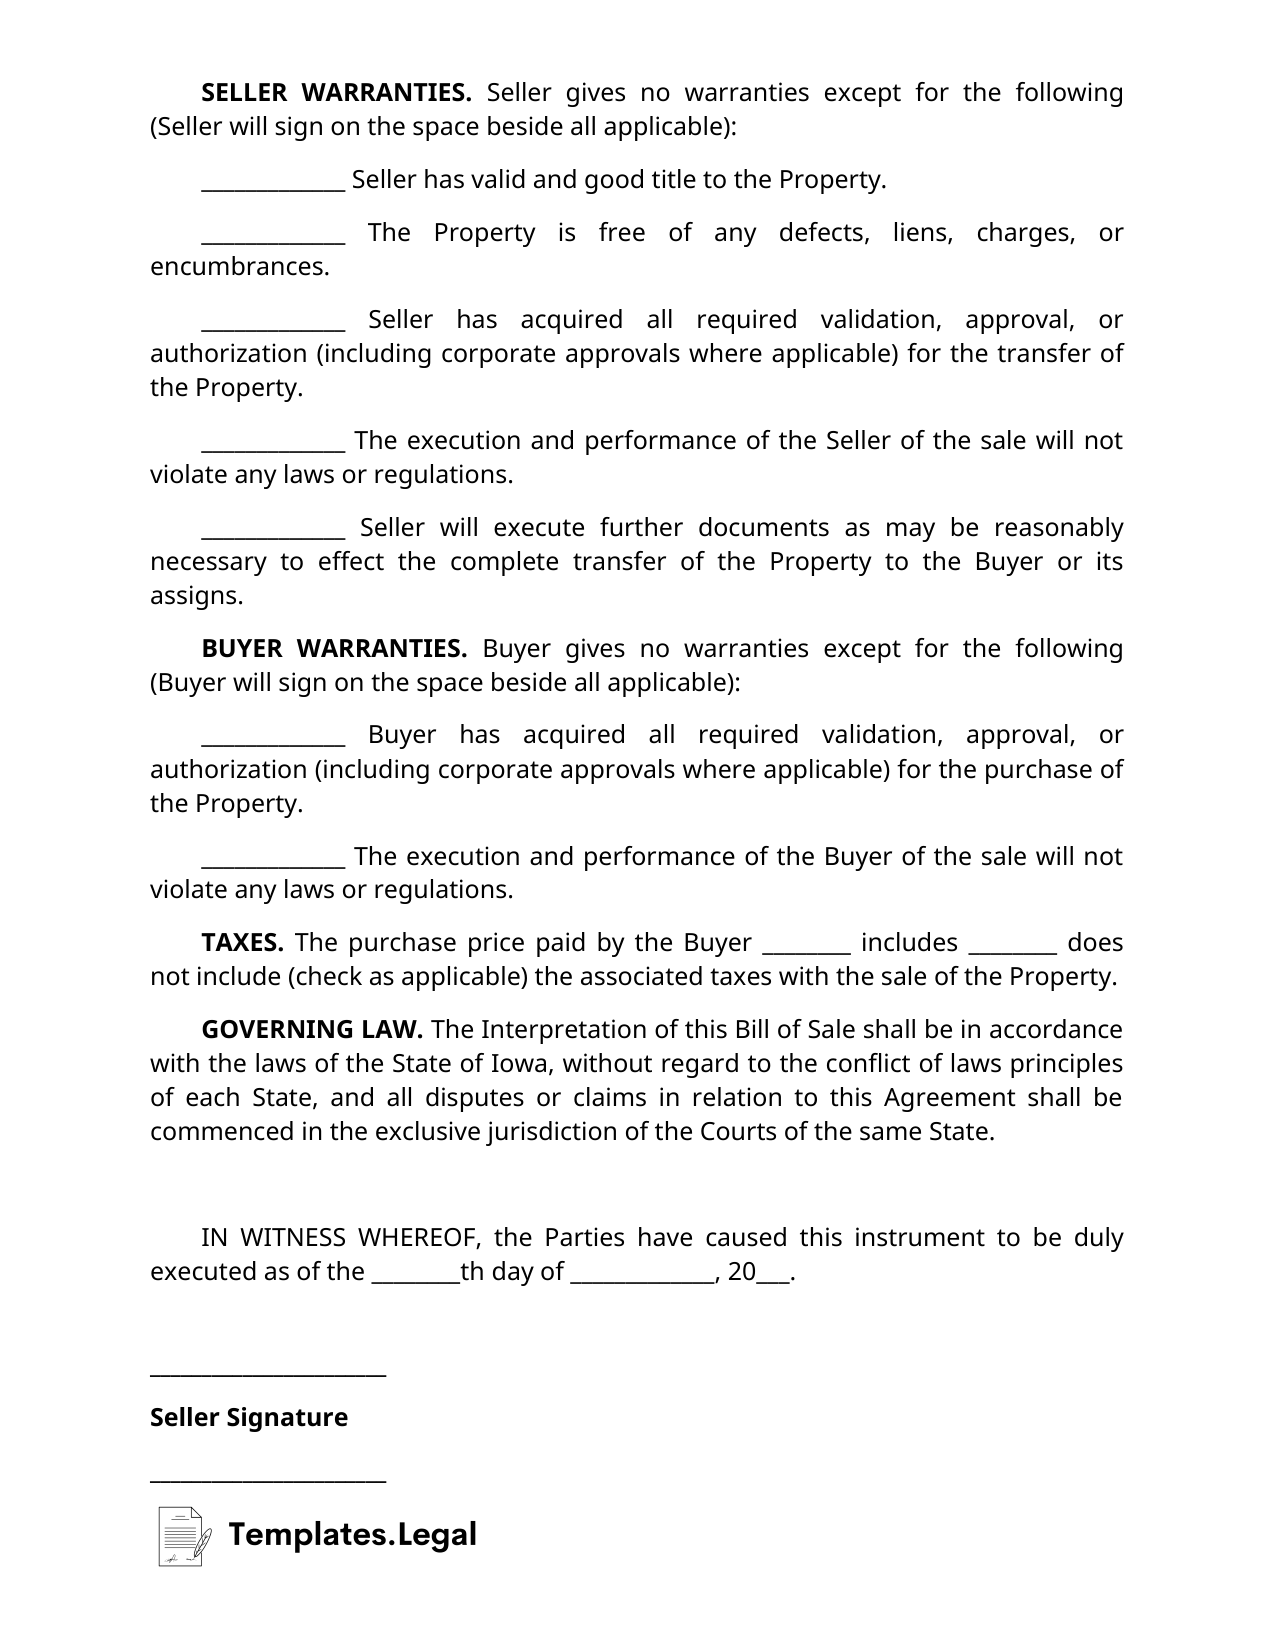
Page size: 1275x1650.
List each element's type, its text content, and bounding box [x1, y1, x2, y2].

text _______________________ [150, 1453, 1125, 1487]
text TAXES. The purchase price paid by the Buyer ________ includes ________ does not include (check as applicable) the associated taxes with the sale of the Property. [150, 925, 1125, 993]
text _____________ Seller has valid and good title to the Property. [150, 162, 1125, 196]
text _____________ The Property is free of any defects, liens, charges, or encumbrances. [150, 215, 1125, 283]
text IN WITNESS WHEREOF, the Parties have caused this instrument to be duly executed as of the ________th day of _____________, 20___. [150, 1220, 1125, 1288]
text _____________ The execution and performance of the Buyer of the sale will not violate any laws or regulations. [150, 838, 1125, 906]
text _____________ Buyer has acquired all required validation, approval, or authorization (including corporate approvals where applicable) for the purchase of the Property. [150, 717, 1125, 819]
text _______________________ [150, 1347, 1125, 1381]
text BUYER WARRANTIES. Buyer gives no warranties except for the following (Buyer will sign on the space beside all applicable): [150, 630, 1125, 698]
text Seller Signature [150, 1400, 1125, 1434]
text _____________ The execution and performance of the Seller of the sale will not violate any laws or regulations. [150, 422, 1125, 491]
text GOVERNING LAW. The Interpretation of this Bill of Sale shall be in accordance with the laws of the State of Iowa, without regard to the conflict of laws principles of each State, and all disputes or claims in relation to this Agreement shall be commenced in the exclusive jurisdiction of the Courts of the same State. [150, 1012, 1125, 1148]
text _____________ Seller has acquired all required validation, approval, or authorization (including corporate approvals where applicable) for the transfer of the Property. [150, 302, 1125, 404]
text SELLER WARRANTIES. Seller gives no warranties except for the following (Seller will sign on the space beside all applicable): [150, 75, 1125, 143]
text _____________ Seller will execute further documents as may be reasonably necessary to effect the complete transfer of the Property to the Buyer or its assigns. [150, 509, 1125, 612]
